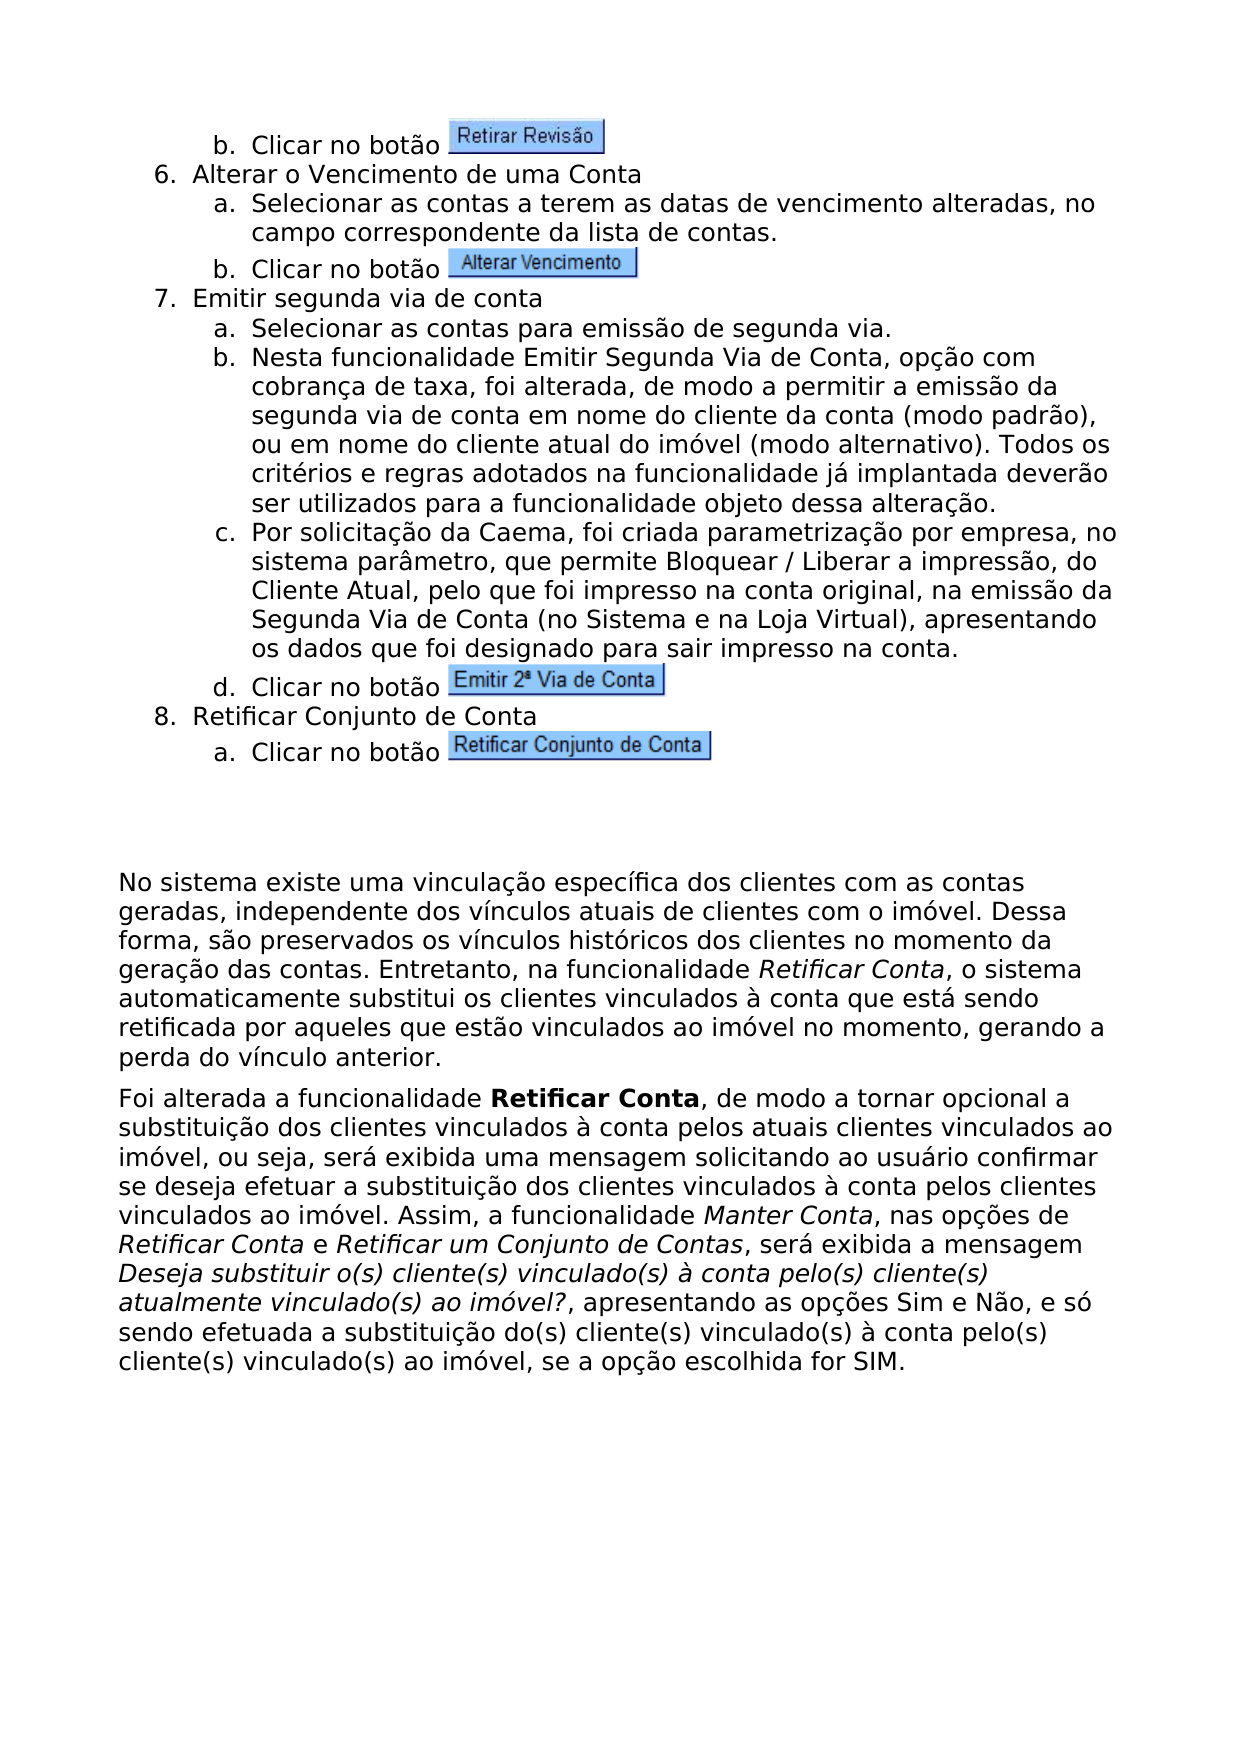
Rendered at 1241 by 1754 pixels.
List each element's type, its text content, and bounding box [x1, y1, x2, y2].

list Clicar no botão [236, 247, 1122, 285]
list Retificar Conjunto de Conta [177, 703, 1122, 732]
list Nesta funcionalidade Emitir Segunda Via de Conta, opção com cobrança de taxa, foi alterada, de modo a permitir a emissão da segunda via de conta em nome do cliente da conta (modo padrão), ou em nome do cliente atual do imóvel (modo alternativo). Todos os critérios e regras adotados na funcionalidade já implantada deverão ser utilizados para a funcionalidade objeto dessa alteração. [236, 343, 1122, 518]
list Por solicitação da Caema, foi criada parametrização por empresa, no sistema parâmetro, que permite Bloquear / Liberar a impressão, do Cliente Atual, pelo que foi impresso na conta original, na emissão da Segunda Via de Conta (no Sistema e na Loja Virtual), apresentando os dados que foi designado para sair impresso na conta. [236, 518, 1122, 664]
picture [448, 247, 639, 279]
picture [448, 731, 713, 762]
text No sistema existe uma vinculação específica dos clientes com as contas geradas, independente dos vínculos atuais de clientes com o imóvel. Dessa forma, são preservados os vínculos históricos dos clientes no momento da geração das contas. Entretanto, na funcionalidade Retificar Conta, o sistema automaticamente substitui os clientes vinculados à conta que está sendo retificada por aqueles que estão vinculados ao imóvel no momento, gerando a perda do vínculo anterior. [118, 868, 1122, 1072]
text Foi alterada a funcionalidade Retificar Conta, de modo a tornar opcional a substituição dos clientes vinculados à conta pelos atuais clientes vinculados ao imóvel, ou seja, será exibida uma mensagem solicitando ao usuário confirmar se deseja efetuar a substituição dos clientes vinculados à conta pelos clientes vinculados ao imóvel. Assim, a funcionalidade Manter Conta, nas opções de Retificar Conta e Retificar um Conjunto de Contas, será exibida a mensagem Deseja substituir o(s) cliente(s) vinculado(s) à conta pelo(s) cliente(s) atualmente vinculado(s) ao imóvel?, apresentando as opções Sim e Não, e só sendo efetuada a substituição do(s) cliente(s) vinculado(s) à conta pelo(s) cliente(s) vinculado(s) ao imóvel, se a opção escolhida for SIM. [118, 1084, 1122, 1376]
list Clicar no botão [236, 664, 1122, 703]
list Clicar no botão [236, 118, 1122, 160]
list Emitir segunda via de conta [177, 285, 1122, 314]
list Clicar no botão [236, 732, 1122, 767]
list Selecionar as contas para emissão de segunda via. [236, 314, 1122, 343]
list Alterar o Vencimento de uma Conta [177, 160, 1122, 189]
picture [448, 118, 605, 154]
picture [448, 663, 668, 697]
list Selecionar as contas a terem as datas de vencimento alteradas, no campo correspondente da lista de contas. [236, 189, 1122, 247]
